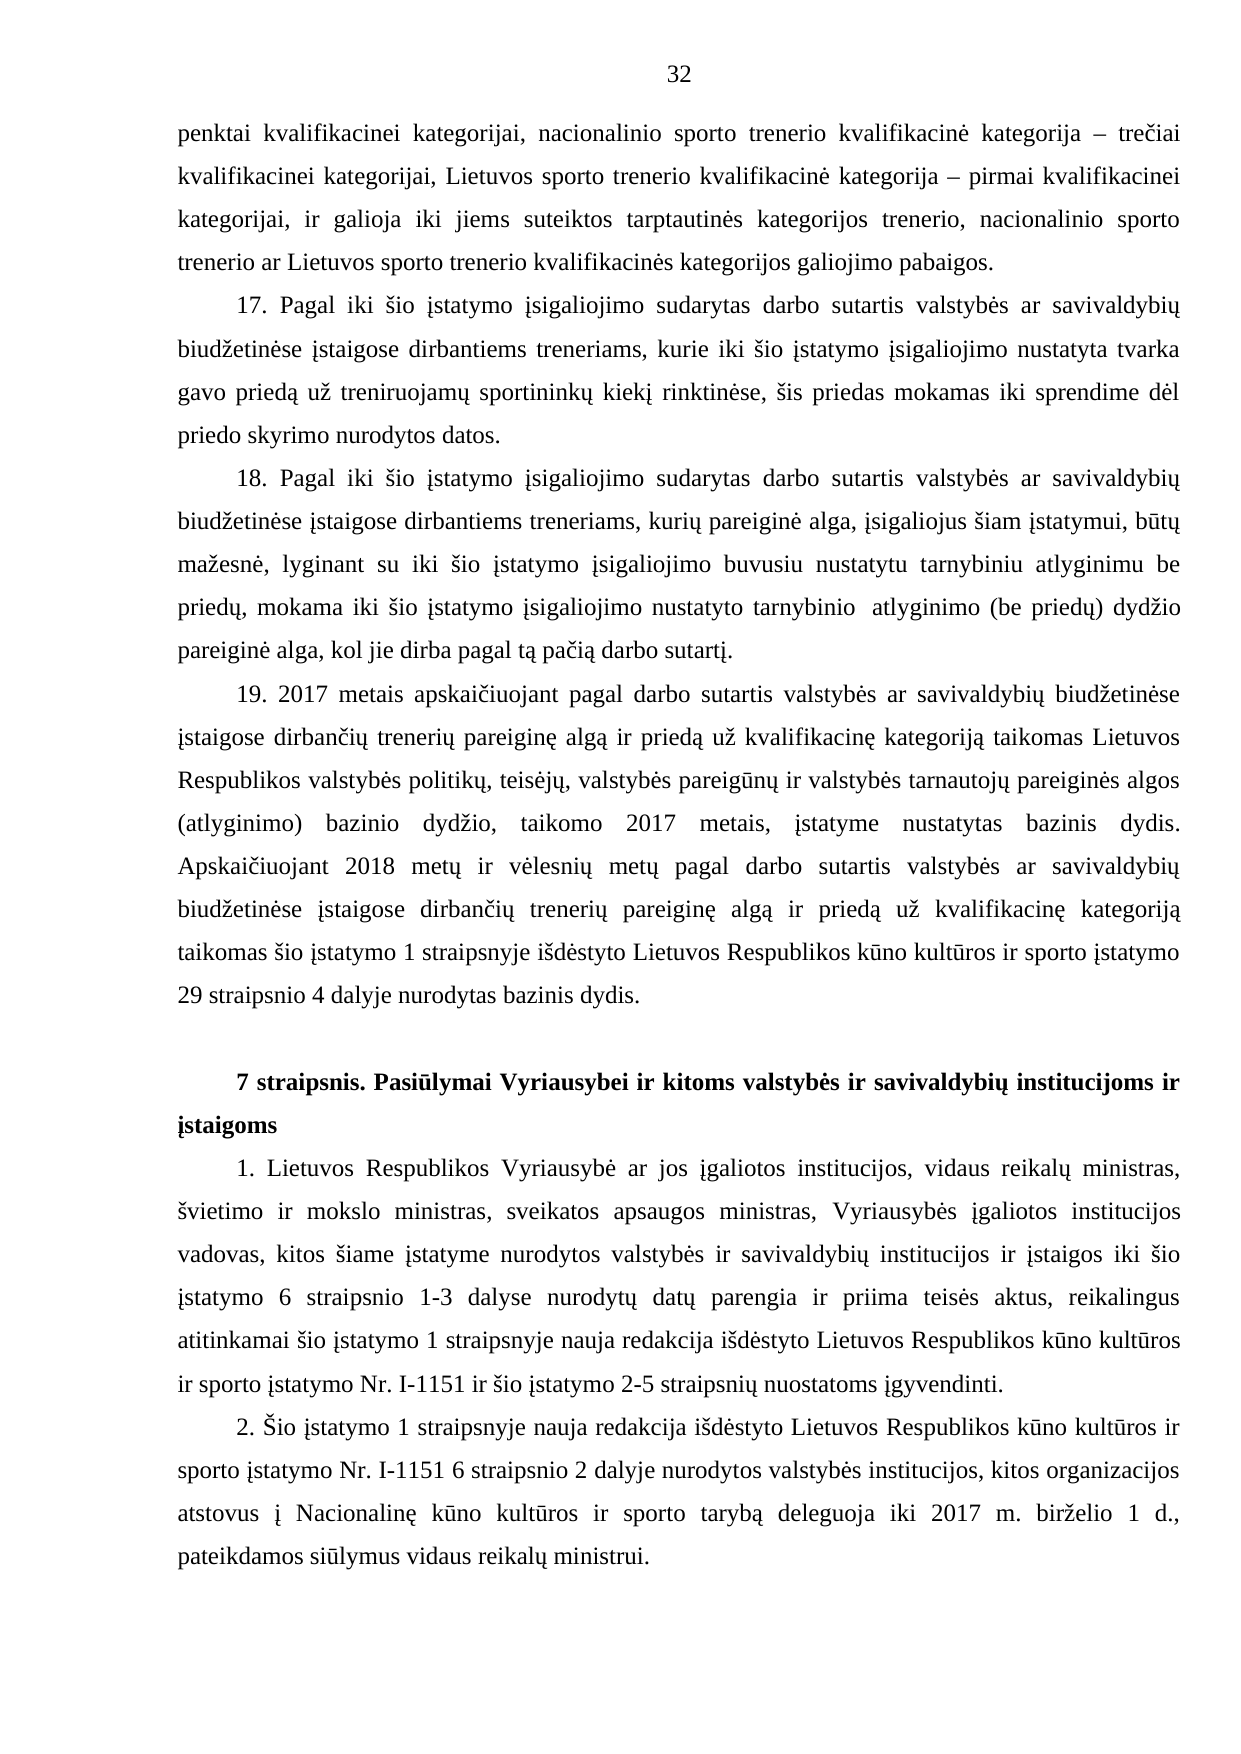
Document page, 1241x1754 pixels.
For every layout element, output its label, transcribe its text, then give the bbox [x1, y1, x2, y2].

text 1. Lietuvos Respublikos Vyriausybė ar jos įgaliotos institucijos, vidaus reikalų ministras, švietimo ir mokslo ministras, sveikatos apsaugos ministras, Vyriausybės įgaliotos institucijos vadovas, kitos šiame įstatyme nurodytos valstybės ir savivaldybių institucijos ir įstaigos iki šio įstatymo 6 straipsnio 1-3 dalyse nurodytų datų parengia ir priima teisės aktus, reikalingus atitinkamai šio įstatymo 1 straipsnyje nauja redakcija išdėstyto Lietuvos Respublikos kūno kultūros ir sporto įstatymo Nr. I-1151 ir šio įstatymo 2-5 straipsnių nuostatoms įgyvendinti. [177, 1153, 1181, 1397]
text 19. 2017 metais apskaičiuojant pagal darbo sutartis valstybės ar savivaldybių biudžetinėse įstaigose dirbančių trenerių pareiginę algą ir priedą už kvalifikacinę kategoriją taikomas Lietuvos Respublikos valstybės politikų, teisėjų, valstybės pareigūnų ir valstybės tarnautojų pareiginės algos (atlyginimo) bazinio dydžio, taikomo 2017 metais, įstatyme nustatytas bazinis dydis. Apskaičiuojant 2018 metų ir vėlesnių metų pagal darbo sutartis valstybės ar savivaldybių biudžetinėse įstaigose dirbančių trenerių pareiginę algą ir priedą už kvalifikacinę kategoriją taikomas šio įstatymo 1 straipsnyje išdėstyto Lietuvos Respublikos kūno kultūros ir sporto įstatymo 29 straipsnio 4 dalyje nurodytas bazinis dydis. [177, 679, 1181, 1009]
text 2. Šio įstatymo 1 straipsnyje nauja redakcija išdėstyto Lietuvos Respublikos kūno kultūros ir sporto įstatymo Nr. I-1151 6 straipsnio 2 dalyje nurodytos valstybės institucijos, kitos organizacijos atstovus į Nacionalinę kūno kultūros ir sporto tarybą deleguoja iki 2017 m. birželio 1 d., pateikdamos siūlymus vidaus reikalų ministrui. [177, 1412, 1181, 1570]
text penktai kvalifikacinei kategorijai, nacionalinio sporto trenerio kvalifikacinė kategorija – trečiai kvalifikacinei kategorijai, Lietuvos sporto trenerio kvalifikacinė kategorija – pirmai kvalifikacinei kategorijai, ir galioja iki jiems suteiktos tarptautinės kategorijos trenerio, nacionalinio sporto trenerio ar Lietuvos sporto trenerio kvalifikacinės kategorijos galiojimo pabaigos. [177, 118, 1181, 276]
text 17. Pagal iki šio įstatymo įsigaliojimo sudarytas darbo sutartis valstybės ar savivaldybių biudžetinėse įstaigose dirbantiems treneriams, kurie iki šio įstatymo įsigaliojimo nustatyta tvarka gavo priedą už treniruojamų sportininkų kiekį rinktinėse, šis priedas mokamas iki sprendime dėl priedo skyrimo nurodytos datos. [177, 291, 1181, 449]
text 18. Pagal iki šio įstatymo įsigaliojimo sudarytas darbo sutartis valstybės ar savivaldybių biudžetinėse įstaigose dirbantiems treneriams, kurių pareiginė alga, įsigaliojus šiam įstatymui, būtų mažesnė, lyginant su iki šio įstatymo įsigaliojimo buvusiu nustatytu tarnybiniu atlyginimu be priedų, mokama iki šio įstatymo įsigaliojimo nustatyto tarnybinio atlyginimo (be priedų) dydžio pareiginė alga, kol jie dirba pagal tą pačią darbo sutartį. [177, 463, 1181, 664]
text 7 straipsnis. Pasiūlymai Vyriausybei ir kitoms valstybės ir savivaldybių institucijoms ir įstaigoms [177, 1067, 1181, 1139]
